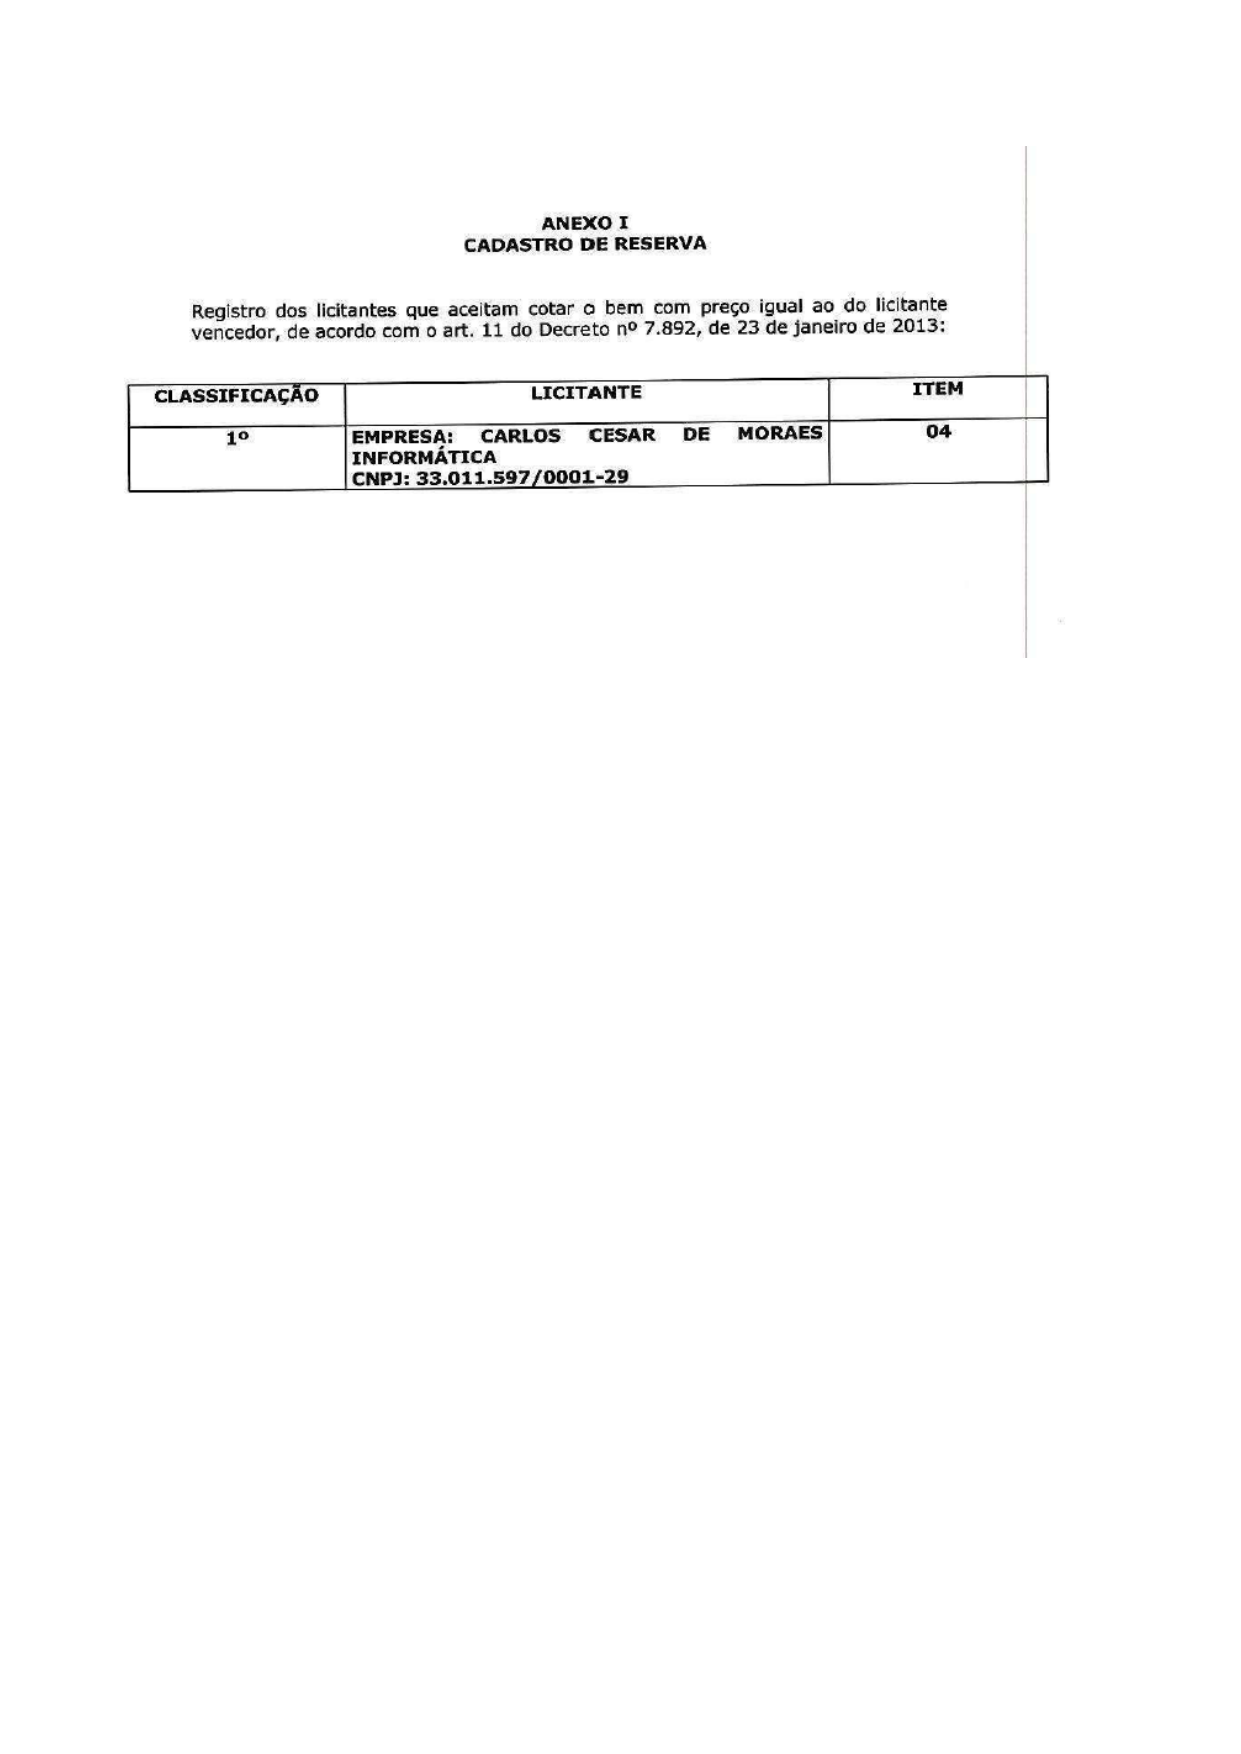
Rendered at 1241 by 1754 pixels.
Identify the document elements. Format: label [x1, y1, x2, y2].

picture [118, 146, 1123, 658]
